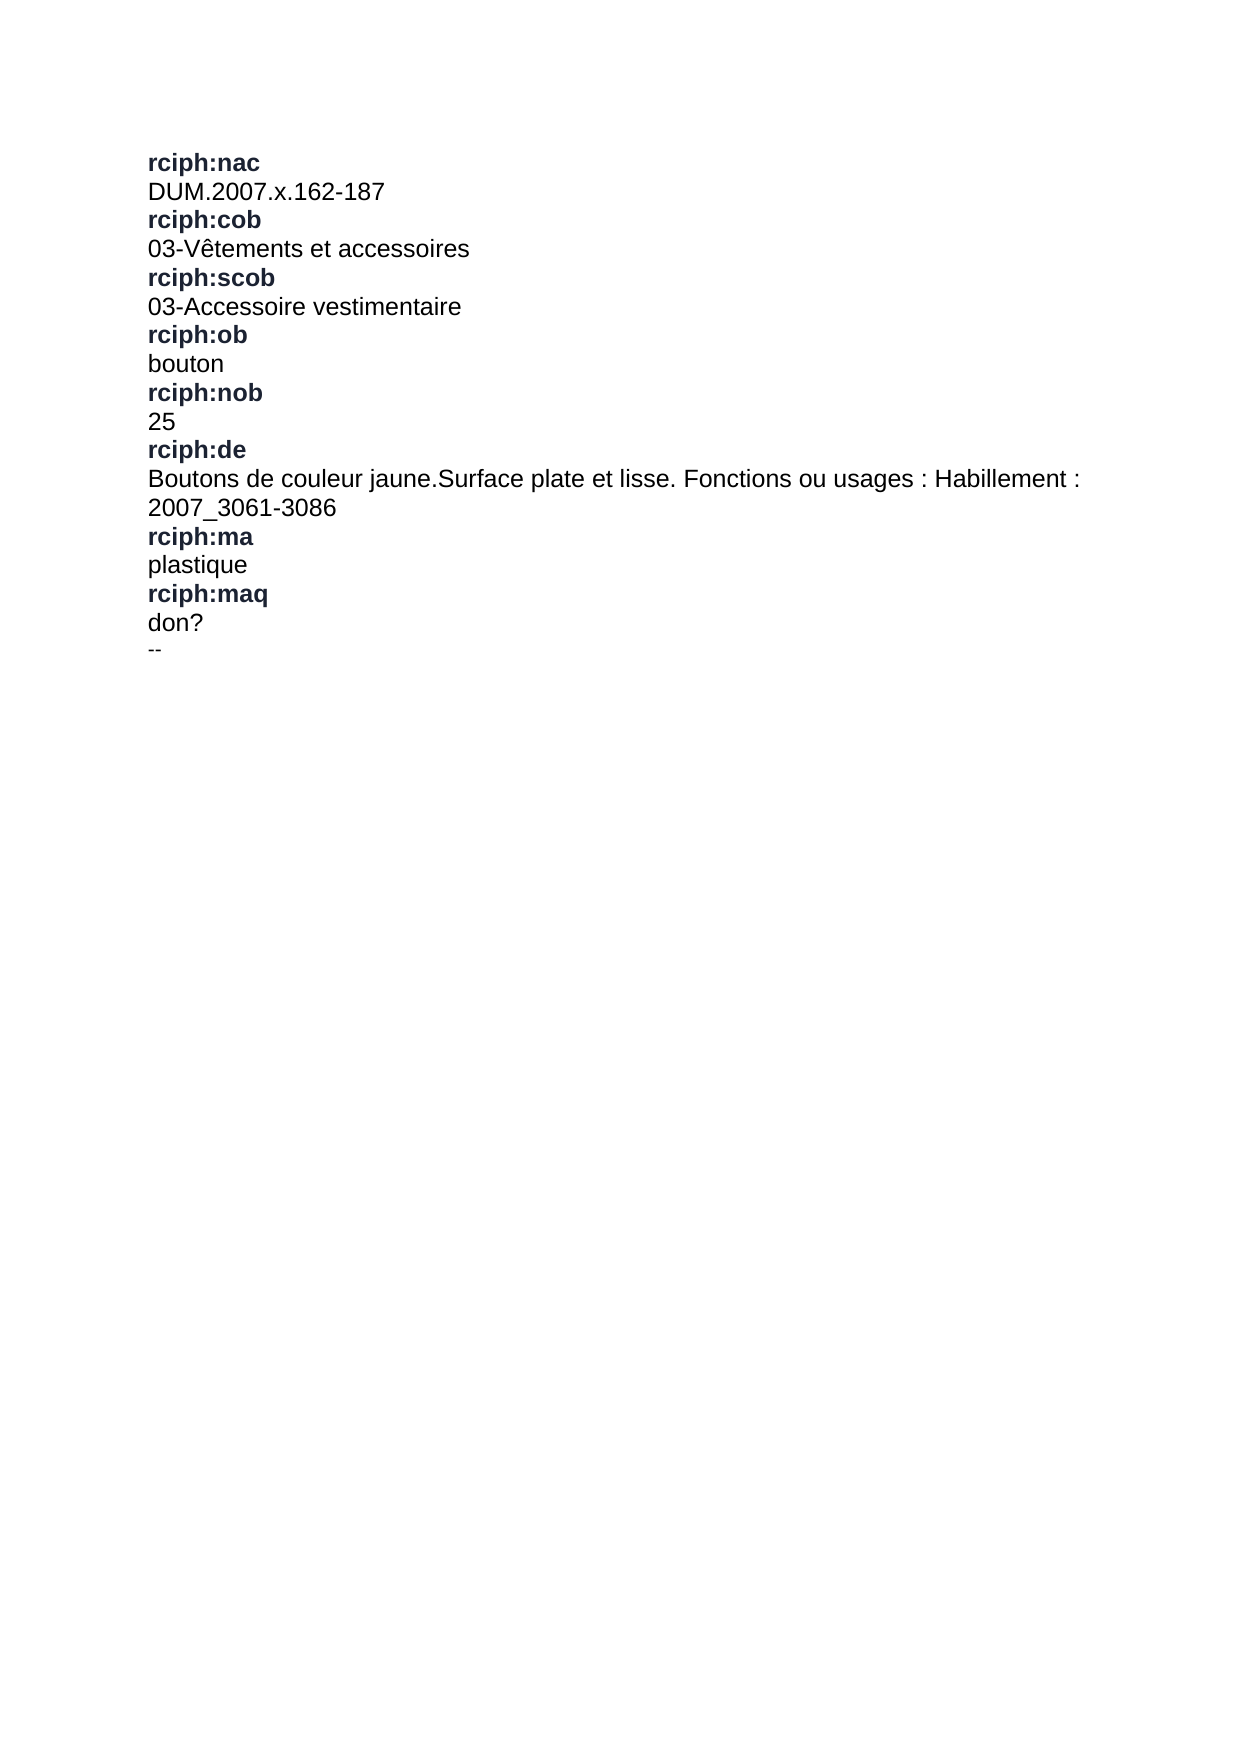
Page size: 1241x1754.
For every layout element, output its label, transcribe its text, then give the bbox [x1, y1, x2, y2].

text rciph:nac [148, 148, 1092, 176]
text 03-Vêtements et accessoires [148, 234, 1092, 263]
text -- [148, 636, 1092, 660]
text DUM.2007.x.162-187 [148, 176, 1092, 205]
text rciph:nob [148, 378, 1092, 406]
text rciph:ob [148, 320, 1092, 349]
text plastique [148, 550, 1092, 579]
text don? [148, 608, 1092, 636]
text 25 [148, 406, 1092, 435]
text rciph:scob [148, 263, 1092, 291]
text 03-Accessoire vestimentaire [148, 291, 1092, 320]
text rciph:ma [148, 521, 1092, 550]
text rciph:cob [148, 205, 1092, 234]
text Boutons de couleur jaune.Surface plate et lisse. Fonctions ou usages : Habillement : 2007_3061-3086 [148, 464, 1092, 521]
text rciph:maq [148, 579, 1092, 608]
text rciph:de [148, 435, 1092, 464]
text bouton [148, 349, 1092, 378]
